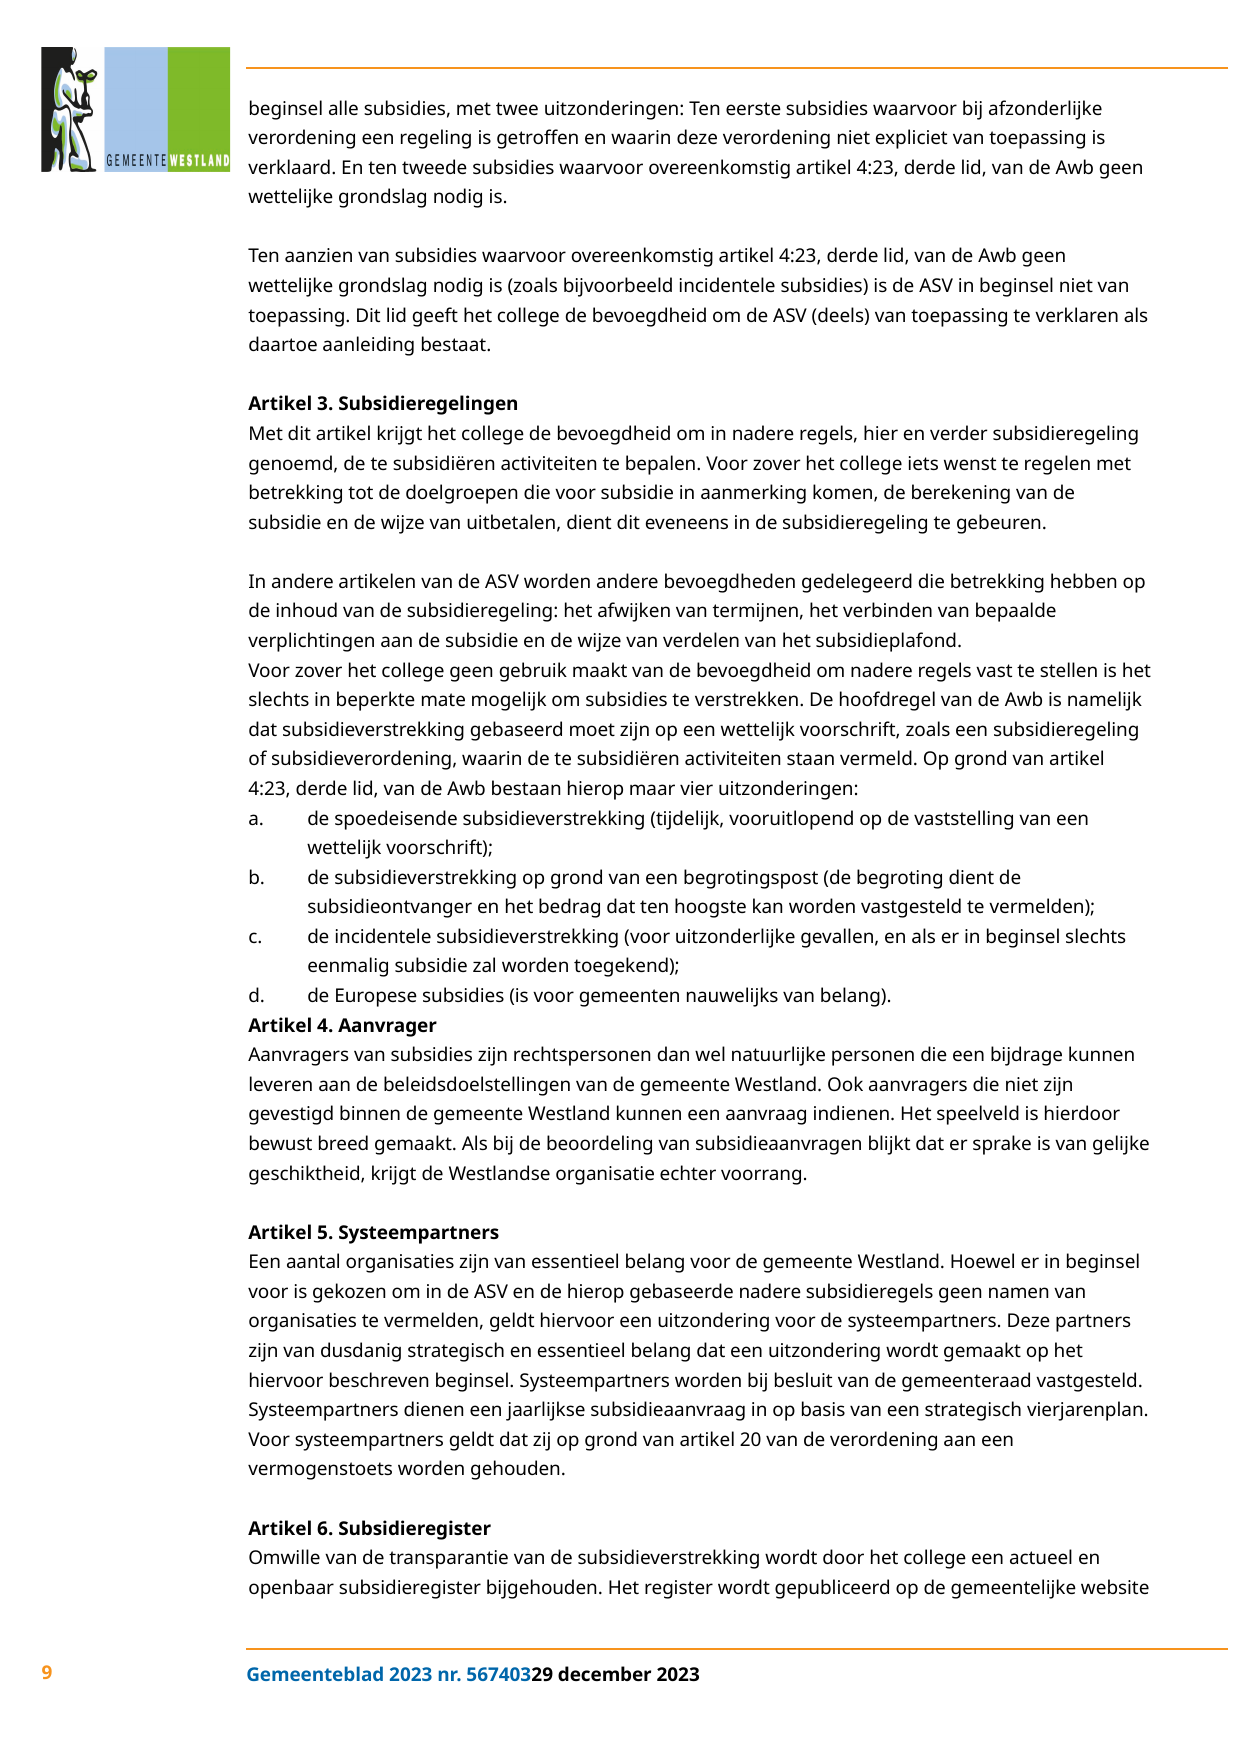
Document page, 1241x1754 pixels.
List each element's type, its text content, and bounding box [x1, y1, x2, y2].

text Aanvragers van subsidies zijn rechtspersonen dan wel natuurlijke personen die een bijdrage kunnen leveren aan de beleidsdoelstellingen van de gemeente Westland. Ook aanvragers die niet zijn gevestigd binnen de gemeente Westland kunnen een aanvraag indienen. Het speelveld is hierdoor bewust breed gemaakt. Als bij de beoordeling van subsidieaanvragen blijkt dat er sprake is van gelijke geschiktheid, krijgt de Westlandse organisatie echter voorrang. [248, 1041, 1152, 1186]
list de subsidieverstrekking op grond van een begrotingspost (de begroting dient de subsidieontvanger en het bedrag dat ten hoogste kan worden vastgesteld te vermelden); [248, 864, 1152, 919]
list de spoedeisende subsidieverstrekking (tijdelijk, vooruitlopend op de vaststelling van een wettelijk voorschrift); [248, 805, 1152, 860]
text Voor zover het college geen gebruik maakt van de bevoegdheid om nadere regels vast te stellen is het slechts in beperkte mate mogelijk om subsidies te verstrekken. De hoofdregel van de Awb is namelijk dat subsidieverstrekking gebaseerd moet zijn op een wettelijk voorschrift, zoals een subsidieregeling of subsidieverordening, waarin de te subsidiëren activiteiten staan vermeld. Op grond van artikel 4:23, derde lid, van de Awb bestaan hierop maar vier uitzonderingen: [248, 657, 1152, 801]
text Artikel 4. Aanvrager [248, 1012, 1152, 1038]
list de incidentele subsidieverstrekking (voor uitzonderlijke gevallen, en als er in beginsel slechts eenmalig subsidie zal worden toegekend); [248, 923, 1152, 978]
text Een aantal organisaties zijn van essentieel belang voor de gemeente Westland. Hoewel er in beginsel voor is gekozen om in de ASV en de hierop gebaseerde nadere subsidieregels geen namen van organisaties te vermelden, geldt hiervoor een uitzondering voor de systeempartners. Deze partners zijn van dusdanig strategisch en essentieel belang dat een uitzondering wordt gemaakt op het hiervoor beschreven beginsel. Systeempartners worden bij besluit van de gemeenteraad vastgesteld. Systeempartners dienen een jaarlijkse subsidieaanvraag in op basis van een strategisch vierjarenplan. Voor systeempartners geldt dat zij op grond van artikel 20 van de verordening aan een vermogenstoets worden gehouden. [248, 1248, 1152, 1481]
text Omwille van de transparantie van de subsidieverstrekking wordt door het college een actueel en openbaar subsidieregister bijgehouden. Het register wordt gepubliceerd op de gemeentelijke website [248, 1544, 1152, 1600]
list de Europese subsidies (is voor gemeenten nauwelijks van belang). [248, 982, 1152, 1008]
text Artikel 3. Subsidieregelingen [248, 391, 1152, 416]
text Artikel 5. Systeempartners [248, 1219, 1152, 1245]
picture [41, 47, 231, 172]
text Met dit artikel krijgt het college de bevoegdheid om in nadere regels, hier en verder subsidieregeling genoemd, de te subsidiëren activiteiten te bepalen. Voor zover het college iets wenst te regelen met betrekking tot de doelgroepen die voor subsidie in aanmerking komen, de berekening van de subsidie en de wijze van uitbetalen, dient dit eveneens in de subsidieregeling te gebeuren. [248, 420, 1152, 535]
text beginsel alle subsidies, met twee uitzonderingen: Ten eerste subsidies waarvoor bij afzonderlijke verordening een regeling is getroffen en waarin deze verordening niet expliciet van toepassing is verklaard. En ten tweede subsidies waarvoor overeenkomstig artikel 4:23, derde lid, van de Awb geen wettelijke grondslag nodig is. [248, 95, 1152, 209]
text Ten aanzien van subsidies waarvoor overeenkomstig artikel 4:23, derde lid, van de Awb geen wettelijke grondslag nodig is (zoals bijvoorbeeld incidentele subsidies) is de ASV in beginsel niet van toepassing. Dit lid geeft het college de bevoegdheid om de ASV (deels) van toepassing te verklaren als daartoe aanleiding bestaat. [248, 243, 1152, 357]
text Artikel 6. Subsidieregister [248, 1515, 1152, 1541]
text In andere artikelen van de ASV worden andere bevoegdheden gedelegeerd die betrekking hebben op de inhoud van de subsidieregeling: het afwijken van termijnen, het verbinden van bepaalde verplichtingen aan de subsidie en de wijze van verdelen van het subsidieplafond. [248, 568, 1152, 653]
